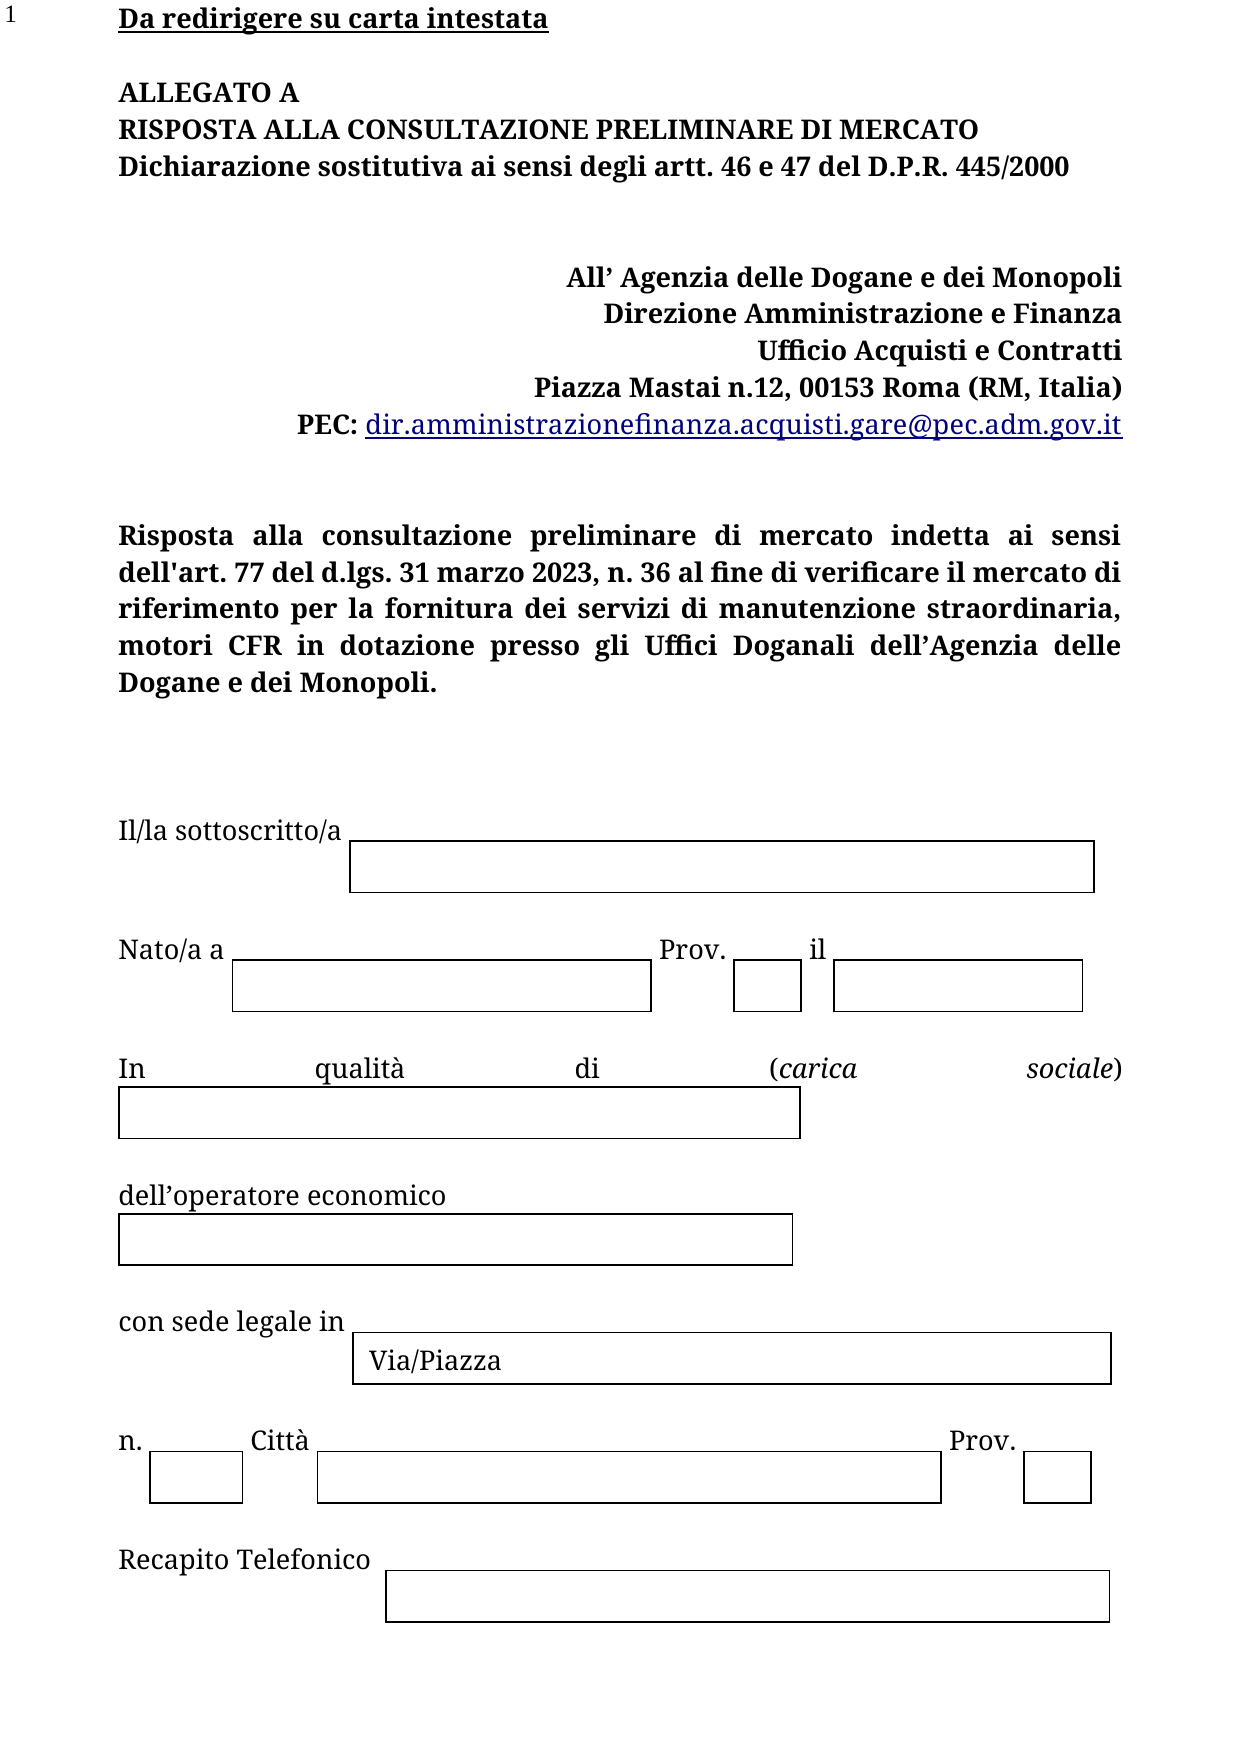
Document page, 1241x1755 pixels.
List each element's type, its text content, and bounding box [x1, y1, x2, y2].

text In qualità di (carica sociale) [118, 1049, 1122, 1139]
text RISPOSTA ALLA CONSULTAZIONE PRELIMINARE DI MERCATO [118, 111, 1122, 147]
text Da redirigere su carta intestata [118, 0, 1122, 37]
text Ufficio Acquisti e Contratti [118, 332, 1122, 369]
text ALLEGATO A [118, 74, 1122, 111]
text con sede legale in [118, 1303, 1122, 1385]
text Direzione Amministrazione e Finanza [118, 295, 1122, 332]
text PEC: dir.amministrazionefinanza.acquisti.gare@pec.adm.gov.it [118, 406, 1122, 442]
text Piazza Mastai n.12, 00153 Roma (RM, Italia) [118, 369, 1122, 406]
text Nato/a a Prov. il [118, 930, 1122, 1012]
text Recapito Telefonico [118, 1541, 1122, 1623]
text Dichiarazione sostitutiva ai sensi degli artt. 46 e 47 del D.P.R. 445/2000 [118, 147, 1122, 184]
text Il/la sottoscritto/a [118, 811, 1122, 893]
text Via/Piazza [369, 1341, 1095, 1376]
text n. Città Prov. [118, 1422, 1122, 1504]
text dell’operatore economico [118, 1176, 1122, 1266]
text All’ Agenzia delle Dogane e dei Monopoli [118, 258, 1122, 295]
text Risposta alla consultazione preliminare di mercato indetta ai sensi dell'art. 77 del d.lgs. 31 marzo 2023, n. 36 al fine di verificare il mercato di riferimento per la fornitura dei servizi di manutenzione straordinaria, motori CFR in dotazione presso gli Uffici Doganali dell’Agenzia delle Dogane e dei Monopoli. [118, 516, 1122, 701]
